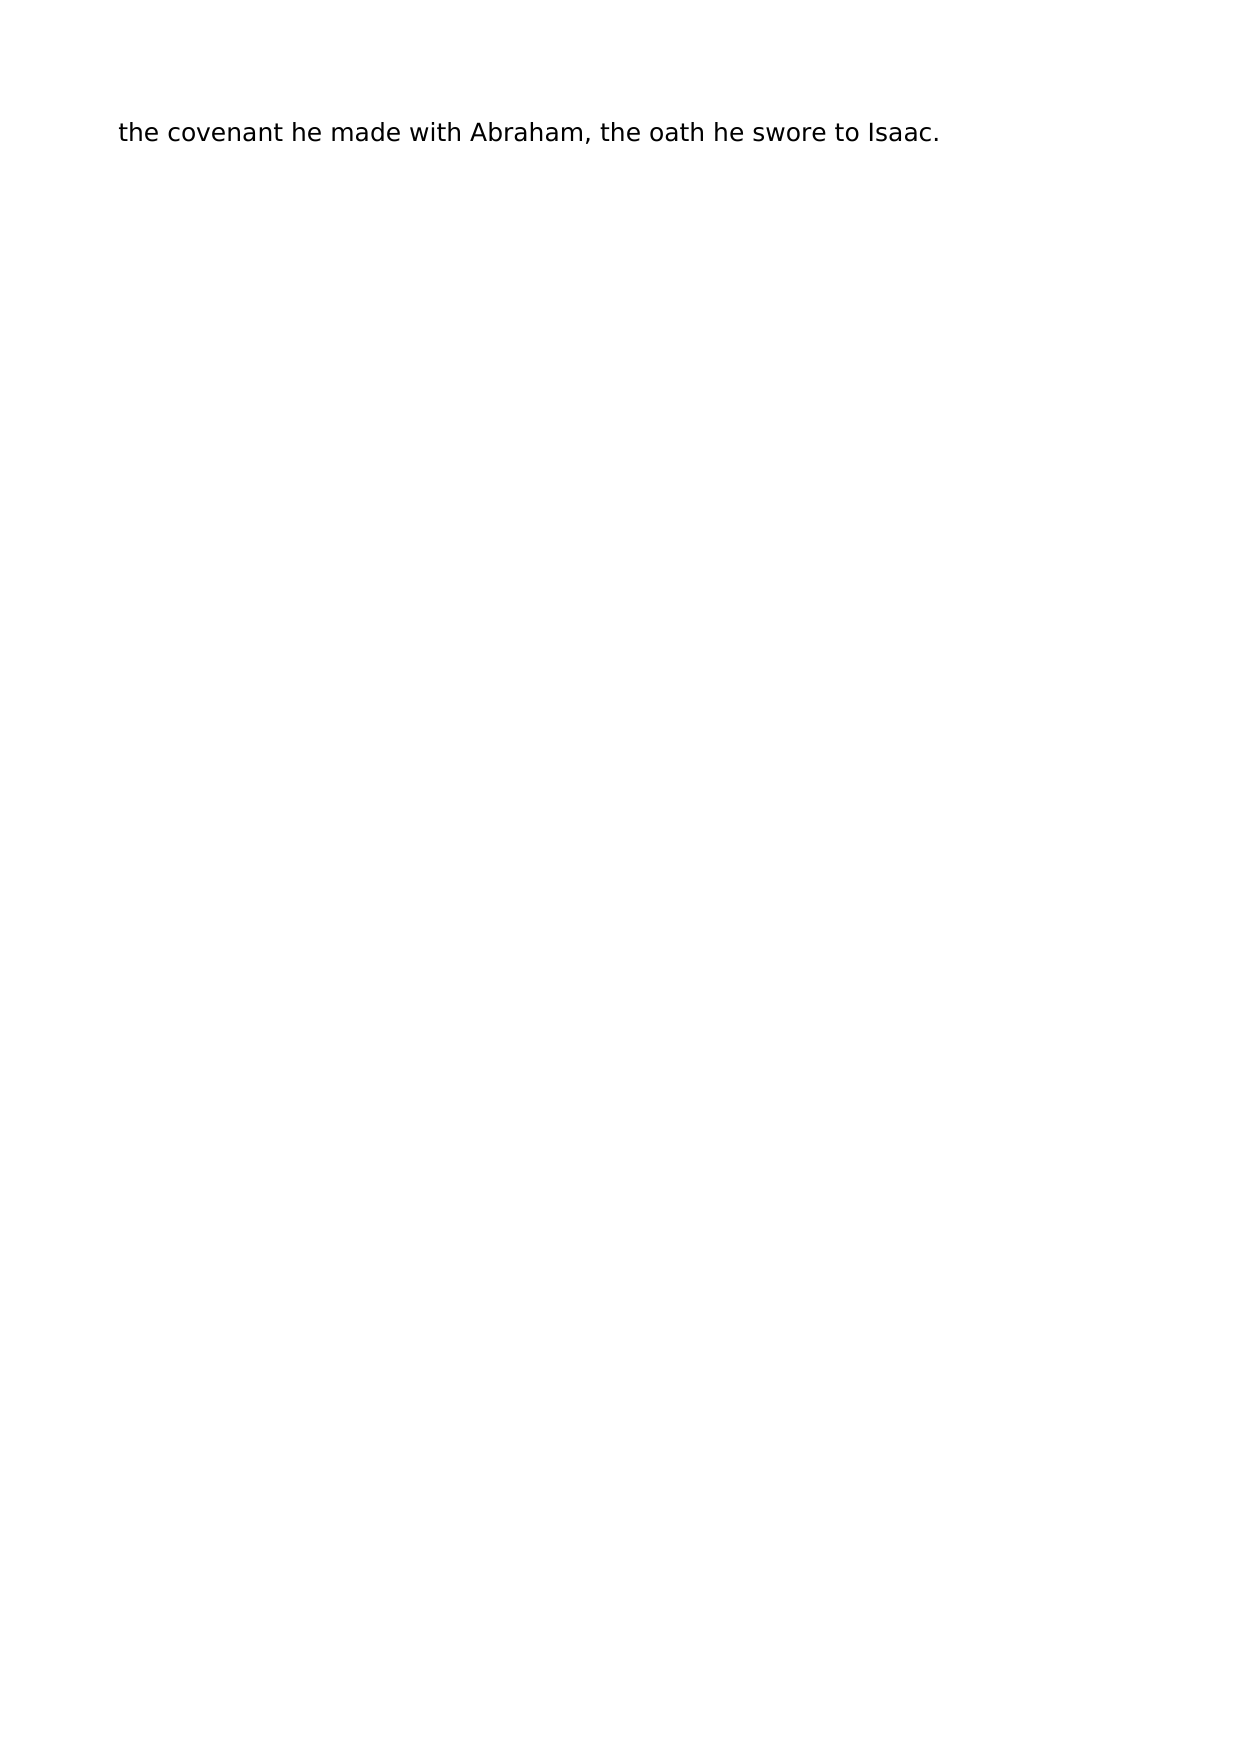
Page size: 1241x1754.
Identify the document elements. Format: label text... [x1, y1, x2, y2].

text the covenant he made with Abraham, the oath he swore to Isaac. [118, 118, 1122, 147]
